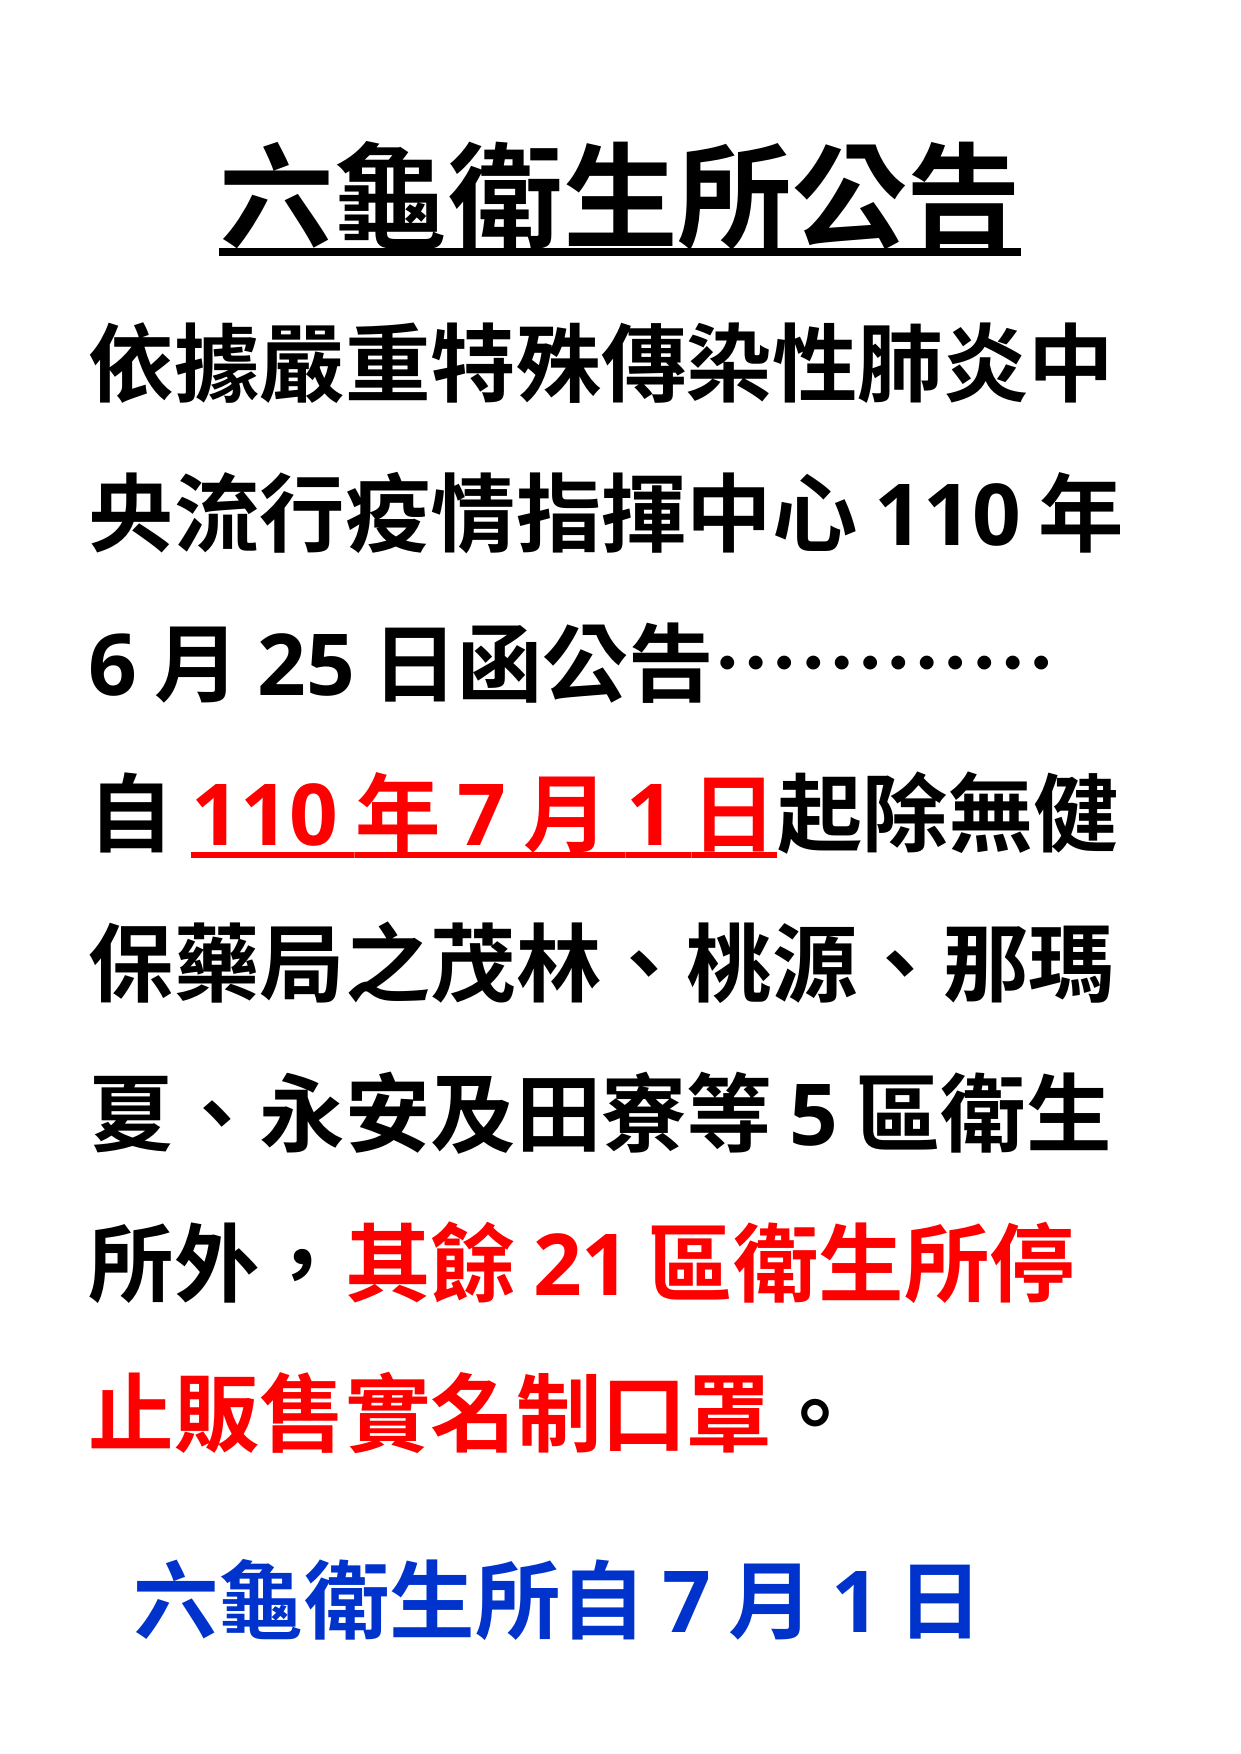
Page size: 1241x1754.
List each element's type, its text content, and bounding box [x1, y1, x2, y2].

text 依據嚴重特殊傳染性肺炎中央流行疫情指揮中心110年6月25日函公告………… [89, 277, 1152, 727]
text 自110年7月1日起除無健保藥局之茂林、桃源、那瑪夏、永安及田寮等5區衛生所外，其餘21區衛生所停止販售實名制口罩。 [89, 727, 1152, 1477]
text 六龜衛生所自7月1日 [89, 1514, 1152, 1664]
text 六龜衛生所公告 [89, 89, 1152, 277]
